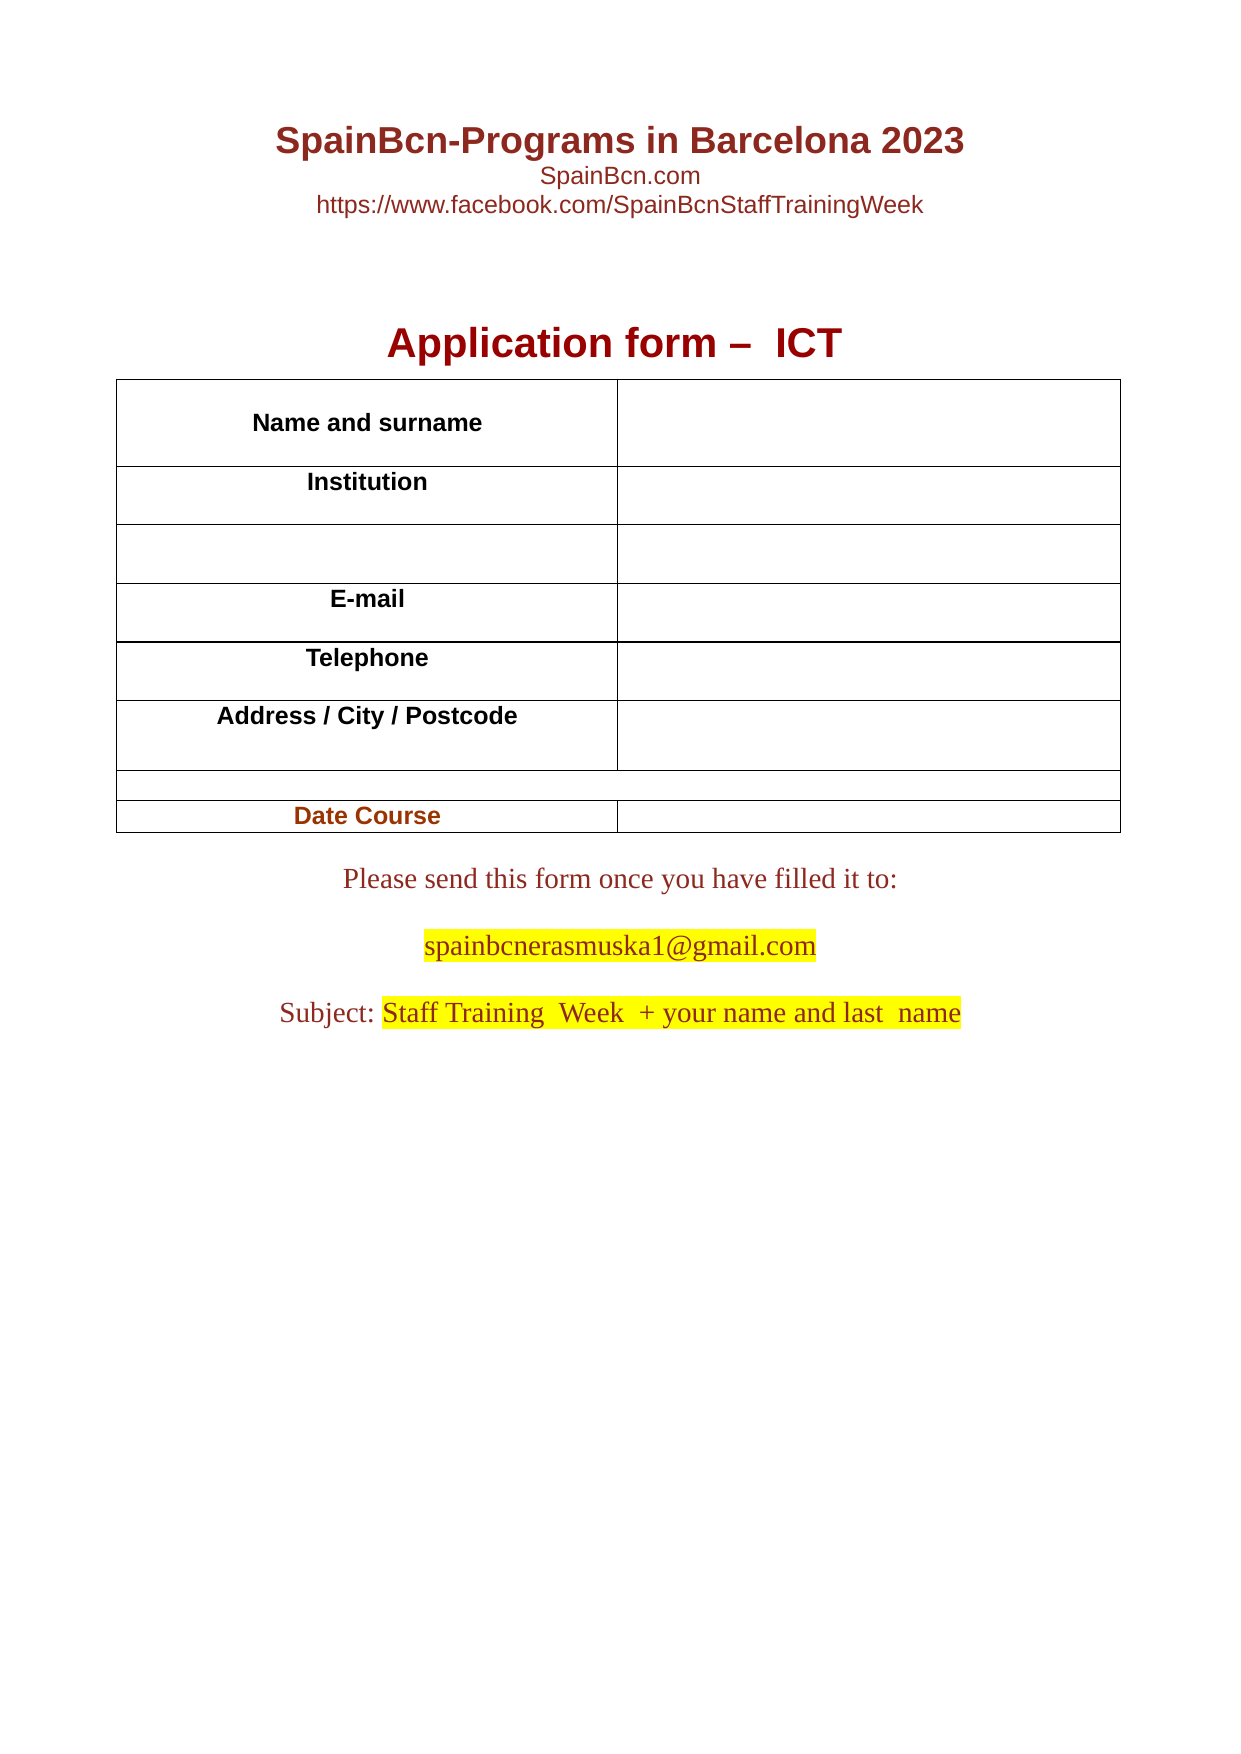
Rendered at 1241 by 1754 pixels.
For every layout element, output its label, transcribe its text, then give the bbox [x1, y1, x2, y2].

table_cell [117, 771, 1120, 800]
table_cell Institution [117, 467, 617, 524]
table_cell [618, 701, 1120, 770]
text ­ Subject: Staff Training Week + your name and last name [118, 962, 1122, 1029]
table_header [618, 380, 1120, 466]
text Application form – ICT [118, 318, 1122, 366]
text SpainBcn-Programs in Barcelona 2023 SpainBcn.com https://www.facebook.com/SpainBcnStaffTrainingWeek [118, 118, 1122, 219]
table_cell [618, 467, 1120, 524]
table_header Name and surname [117, 380, 617, 466]
table_cell Telephone [117, 643, 617, 700]
table_cell [618, 801, 1120, 832]
table_cell [618, 643, 1120, 700]
text Please send this form once you have filled it to: spainbcnerasmuska1@gmail.com [118, 861, 1122, 962]
table_cell [618, 525, 1120, 583]
table_cell [618, 584, 1120, 641]
table_cell [117, 525, 617, 583]
table_cell Address / City / Postcode [117, 701, 617, 770]
table_cell E-mail [117, 584, 617, 641]
table_cell Date Course [117, 801, 617, 832]
